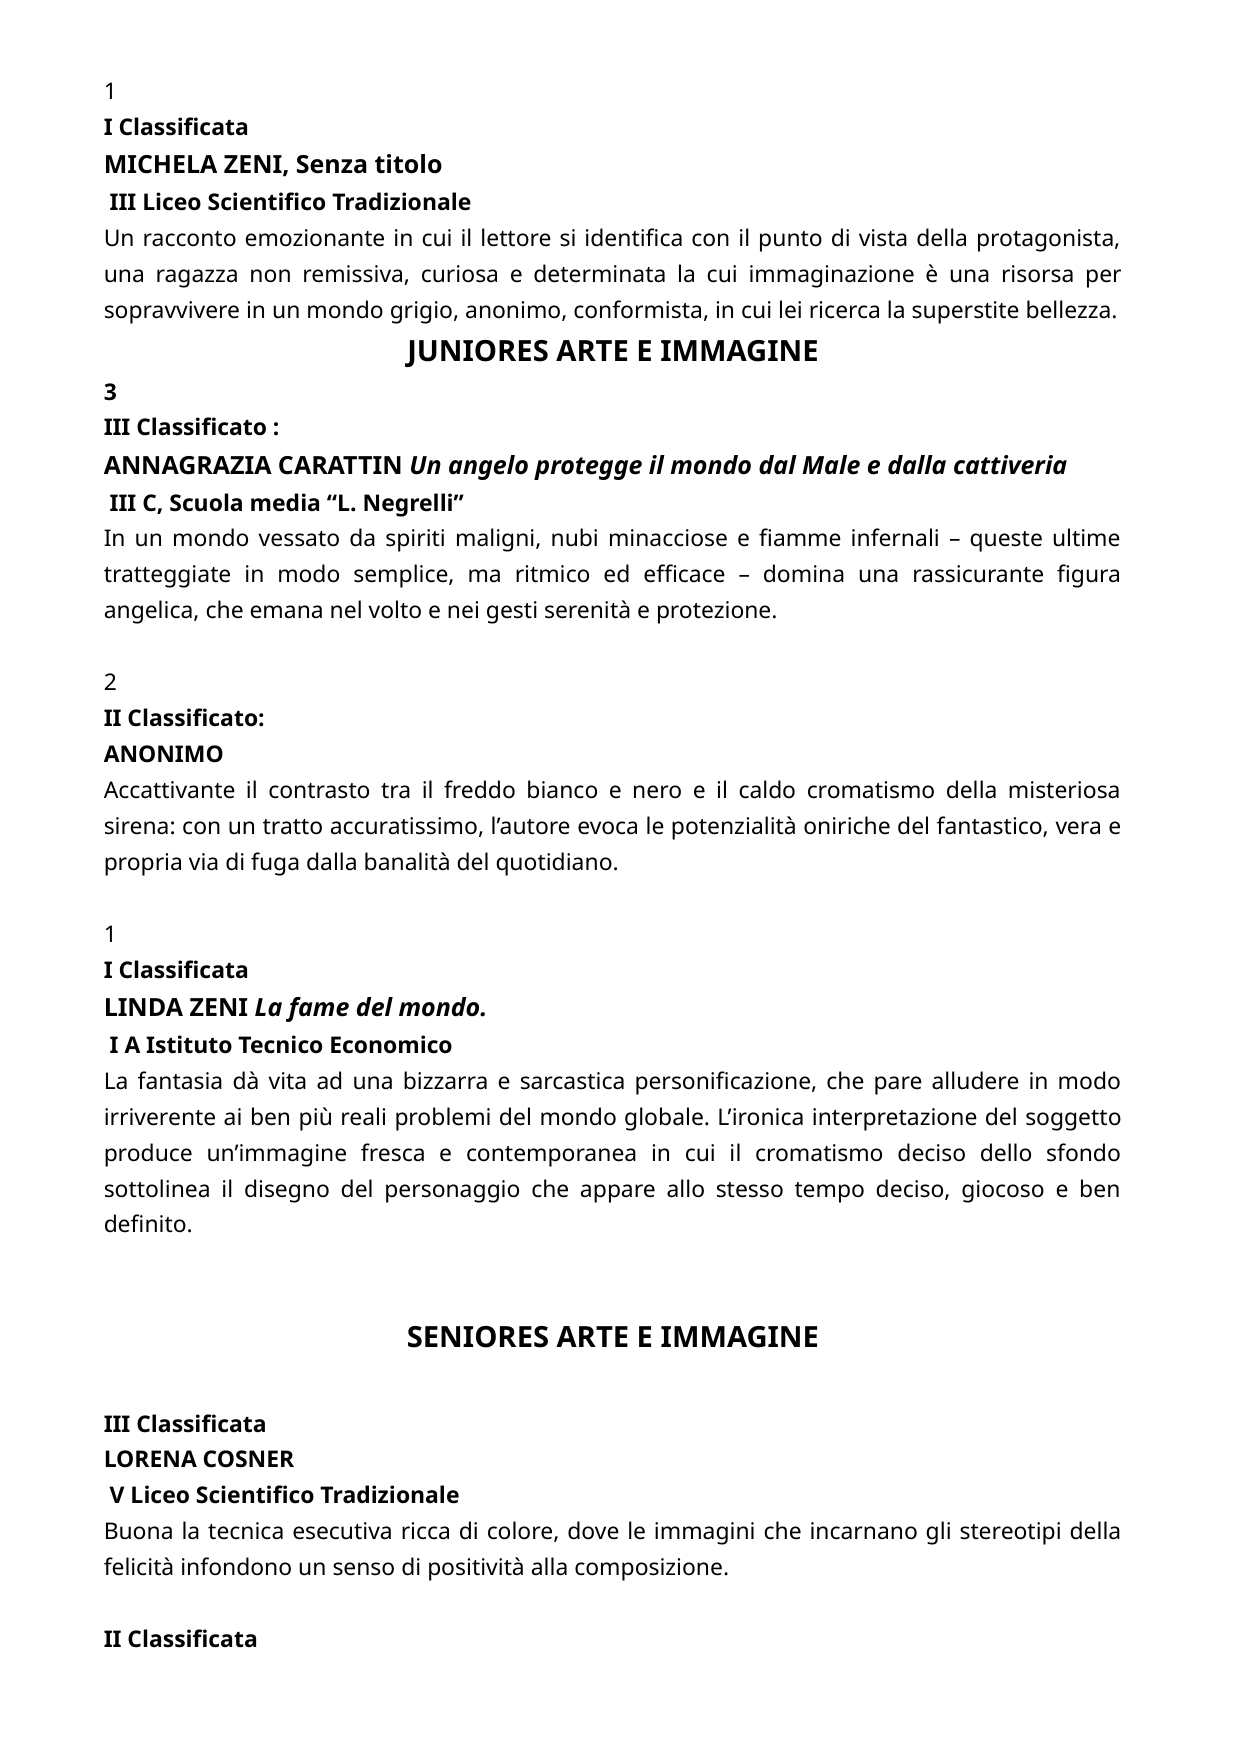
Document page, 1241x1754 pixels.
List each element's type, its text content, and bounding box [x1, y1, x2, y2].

text III C, Scuola media “L. Negrelli” [103, 486, 1122, 518]
text JUNIORES ARTE E IMMAGINE [103, 330, 1122, 369]
text La fantasia dà vita ad una bizzarra e sarcastica personificazione, che pare alludere in modo irriverente ai ben più reali problemi del mondo globale. L’ironica interpretazione del soggetto produce un’immagine fresca e contemporanea in cui il cromatismo deciso dello sfondo sottolinea il disegno del personaggio che appare allo stesso tempo deciso, giocoso e ben definito. [103, 1065, 1122, 1240]
text I Classificata [103, 111, 1122, 142]
text III Liceo Scientifico Tradizionale [103, 186, 1122, 217]
text In un mondo vessato da spiriti maligni, nubi minacciose e fiamme infernali – queste ultime tratteggiate in modo semplice, ma ritmico ed efficace – domina una rassicurante figura angelica, che emana nel volto e nei gesti serenità e protezione. [103, 522, 1122, 626]
text V Liceo Scientifico Tradizionale [103, 1479, 1122, 1511]
text LINDA ZENI La fame del mondo. [103, 989, 1122, 1024]
text Accattivante il contrasto tra il freddo bianco e nero e il caldo cromatismo della misteriosa sirena: con un tratto accuratissimo, l’autore evoca le potenzialità oniriche del fantastico, vera e propria via di fuga dalla banalità del quotidiano. [103, 774, 1122, 877]
text ANONIMO [103, 738, 1122, 769]
text ANNAGRAZIA CARATTIN Un angelo protegge il mondo dal Male e dalla cattiveria [103, 447, 1122, 481]
text 1 [103, 75, 1122, 106]
text III Classificata [103, 1407, 1122, 1439]
text 2 [103, 666, 1122, 697]
text I Classificata [103, 954, 1122, 985]
text 3 [103, 375, 1122, 407]
text Buona la tecnica esecutiva ricca di colore, dove le immagini che incarnano gli stereotipi della felicità infondono un senso di positività alla composizione. [103, 1515, 1122, 1582]
text II Classificata [103, 1623, 1122, 1654]
text LORENA COSNER [103, 1443, 1122, 1475]
text MICHELA ZENI, Senza titolo [103, 147, 1122, 181]
text III Classificato : [103, 411, 1122, 443]
text SENIORES ARTE E IMMAGINE [103, 1316, 1122, 1356]
text Un racconto emozionante in cui il lettore si identifica con il punto di vista della protagonista, una ragazza non remissiva, curiosa e determinata la cui immaginazione è una risorsa per sopravvivere in un mondo grigio, anonimo, conformista, in cui lei ricerca la superstite bellezza. [103, 222, 1122, 325]
text 1 [103, 918, 1122, 949]
text I A Istituto Tecnico Economico [103, 1029, 1122, 1060]
text II Classificato: [103, 702, 1122, 733]
